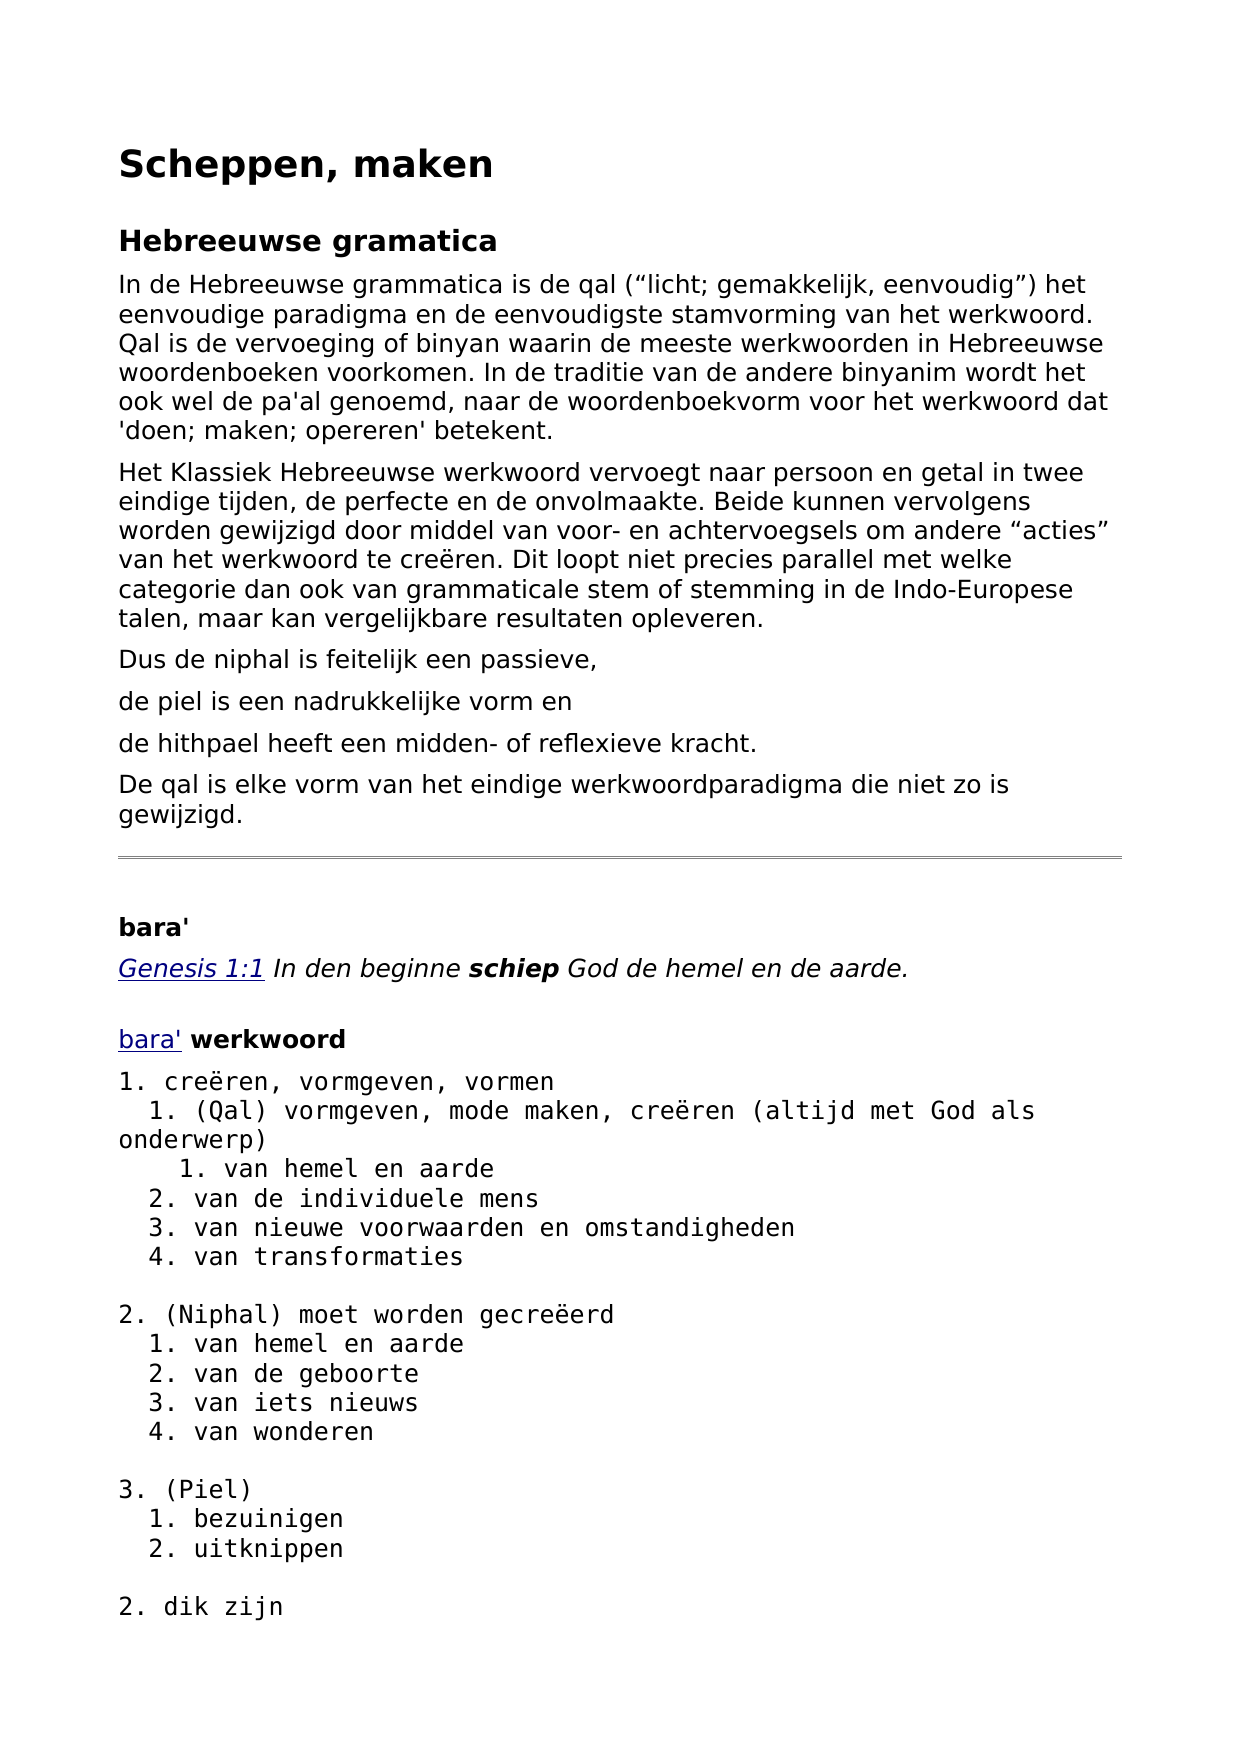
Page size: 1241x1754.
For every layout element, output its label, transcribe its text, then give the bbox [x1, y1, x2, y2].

text bara' werkwoord [118, 1025, 1122, 1054]
text Dus de niphal is feitelijk een passieve, [118, 646, 1122, 675]
text De qal is elke vorm van het eindige werkwoordparadigma die niet zo is gewijzigd. [118, 771, 1122, 829]
subtitle Hebreeuwse gramatica [118, 224, 1122, 258]
text de hithpael heeft een midden- of reflexieve kracht. [118, 729, 1122, 758]
text 1. creëren, vormgeven, vormen 1. (Qal) vormgeven, mode maken, creëren (altijd met God als onderwerp) 1. van hemel en aarde 2. van de individuele mens 3. van nieuwe voorwaarden en omstandigheden 4. van transformaties 2. (Niphal) moet worden gecreëerd 1. van hemel en aarde 2. van de geboorte 3. van iets nieuws 4. van wonderen 3. (Piel) 1. bezuinigen 2. uitknippen 2. dik zijn [118, 1067, 1122, 1621]
text Genesis 1:1 In den beginne schiep God de hemel en de aarde. [118, 954, 1122, 1013]
text de piel is een nadrukkelijke vorm en [118, 687, 1122, 717]
subtitle bara' [118, 913, 1122, 942]
text Het Klassiek Hebreeuwse werkwoord vervoegt naar persoon en getal in twee eindige tijden, de perfecte en de onvolmaakte. Beide kunnen vervolgens worden gewijzigd door middel van voor- en achtervoegsels om andere “acties” van het werkwoord te creëren. Dit loopt niet precies parallel met welke categorie dan ook van grammaticale stem of stemming in de Indo-Europese talen, maar kan vergelijkbare resultaten opleveren. [118, 458, 1122, 633]
subtitle Scheppen, maken [118, 143, 1122, 187]
text In de Hebreeuwse grammatica is de qal (“licht; gemakkelijk, eenvoudig”) het eenvoudige paradigma en de eenvoudigste stamvorming van het werkwoord. Qal is de vervoeging of binyan waarin de meeste werkwoorden in Hebreeuwse woordenboeken voorkomen. In de traditie van de andere binyanim wordt het ook wel de pa'al genoemd, naar de woordenboekvorm voor het werkwoord dat 'doen; maken; opereren' betekent. [118, 271, 1122, 446]
